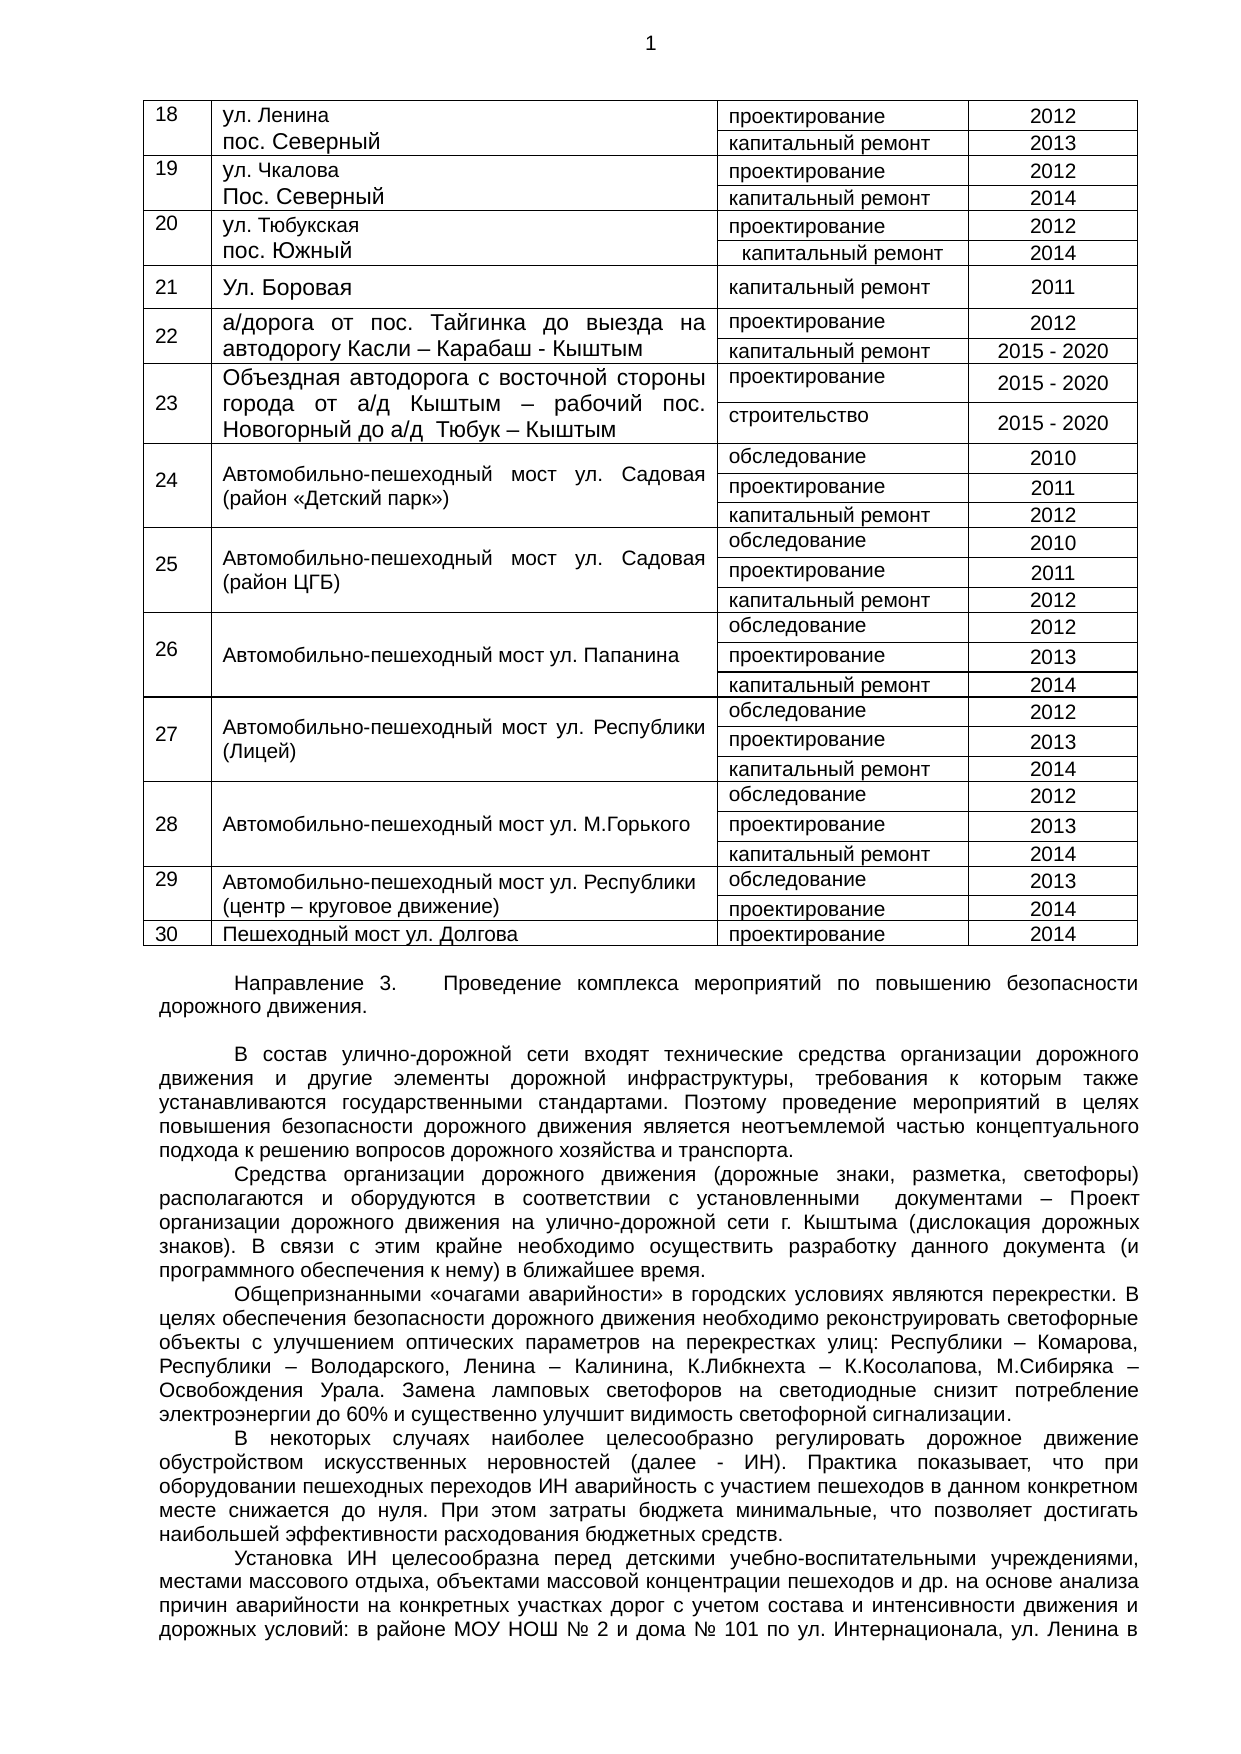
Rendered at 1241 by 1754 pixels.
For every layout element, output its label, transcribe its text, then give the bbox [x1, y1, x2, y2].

table_cell 2012 [969, 211, 1137, 240]
table_cell обследование [718, 613, 968, 642]
table_cell обследование [718, 444, 968, 472]
table_cell капитальный ремонт [718, 339, 968, 362]
table_cell 22 [144, 309, 211, 362]
table_cell 2014 [969, 896, 1137, 920]
table_cell капитальный ремонт [718, 757, 968, 781]
table_cell 2013 [969, 867, 1137, 895]
table_cell ул. Тюбукская пос. Южный [212, 211, 717, 265]
table_cell капитальный ремонт [718, 842, 968, 866]
text Средства организации дорожного движения (дорожные знаки, разметка, светофоры) располагаются и оборудуются в соответствии с установленными документами – Проект организации дорожного движения на улично-дорожной сети г. Кыштыма (дислокация дорожных знаков). В связи с этим крайне необходимо осуществить разработку данного документа (и программного обеспечения к нему) в ближайшее время. [159, 1162, 1140, 1282]
table_cell 2014 [969, 186, 1137, 210]
table_cell ул. Чкалова Пос. Северный [212, 156, 717, 210]
table_cell 2013 [969, 812, 1137, 841]
table_cell 23 [144, 364, 211, 443]
table_cell проектирование [718, 896, 968, 920]
table_cell обследование [718, 528, 968, 557]
table_cell 2015 - 2020 [969, 364, 1137, 402]
table_cell проектирование [718, 727, 968, 756]
table_cell 2015 - 2020 [969, 339, 1137, 362]
table_cell Пешеходный мост ул. Долгова [212, 921, 717, 945]
table_cell проектирование [718, 474, 968, 502]
table_cell 2010 [969, 528, 1137, 557]
table_cell Автомобильно-пешеходный мост ул. Республики (центр – круговое движение) [212, 867, 717, 920]
table_cell 2012 [969, 613, 1137, 642]
text В некоторых случаях наиболее целесообразно регулировать дорожное движение обустройством искусственных неровностей (далее - ИН). Практика показывает, что при оборудовании пешеходных переходов ИН аварийность с участием пешеходов в данном конкретном месте снижается до нуля. При этом затраты бюджета минимальные, что позволяет достигать наибольшей эффективности расходования бюджетных средств. [159, 1426, 1140, 1545]
table_cell 2012 [969, 309, 1137, 337]
table_cell 2010 [969, 444, 1137, 472]
table_cell 20 [144, 211, 211, 265]
text Направление 3. Проведение комплекса мероприятий по повышению безопасности дорожного движения. [159, 970, 1140, 1018]
table_cell Автомобильно-пешеходный мост ул. Папанина [212, 613, 717, 696]
table_cell 18 [144, 101, 211, 155]
table_cell 24 [144, 444, 211, 527]
table_cell капитальный ремонт [718, 673, 968, 696]
table_cell 27 [144, 698, 211, 781]
table_cell 2012 [969, 503, 1137, 527]
table_cell ул. Ленина пос. Северный [212, 101, 717, 155]
table_cell проектирование [718, 921, 968, 945]
table_cell 2014 [969, 921, 1137, 945]
table_cell 29 [144, 867, 211, 920]
table_cell проектирование [718, 156, 968, 185]
table_cell капитальный ремонт [718, 266, 968, 308]
table_cell Автомобильно-пешеходный мост ул. Республики (Лицей) [212, 698, 717, 781]
table_cell капитальный ремонт [718, 503, 968, 527]
table_cell 30 [144, 921, 211, 945]
table_cell 21 [144, 266, 211, 308]
table_cell 2012 [969, 156, 1137, 185]
table_cell 2013 [969, 643, 1137, 671]
table_cell 2012 [969, 588, 1137, 612]
table_cell проектирование [718, 364, 968, 402]
table_cell проектирование [718, 643, 968, 671]
table_cell 2014 [969, 757, 1137, 781]
table_cell проектирование [718, 812, 968, 841]
text Установка ИН целесообразна перед детскими учебно-воспитательными учреждениями, местами массового отдыха, объектами массовой концентрации пешеходов и др. на основе анализа причин аварийности на конкретных участках дорог с учетом состава и интенсивности движения и дорожных условий: в районе МОУ НОШ № 2 и дома № 101 по ул. Интернационала, ул. Ленина в [159, 1545, 1140, 1641]
table_cell обследование [718, 867, 968, 895]
table_cell проектирование [718, 101, 968, 130]
table_cell капитальный ремонт [718, 131, 968, 155]
table_cell капитальный ремонт [718, 588, 968, 612]
table_cell 2011 [969, 558, 1137, 587]
text Общепризнанными «очагами аварийности» в городских условиях являются перекрестки. В целях обеспечения безопасности дорожного движения необходимо реконструировать светофорные объекты с улучшением оптических параметров на перекрестках улиц: Республики – Комарова, Республики – Володарского, Ленина – Калинина, К.Либкнехта – К.Косолапова, М.Сибиряка – Освобождения Урала. Замена ламповых светофоров на светодиодные снизит потребление электроэнергии до 60% и существенно улучшит видимость светофорной сигнализации. [159, 1282, 1140, 1426]
table_cell Автомобильно-пешеходный мост ул. Садовая (район ЦГБ) [212, 528, 717, 612]
table_cell 2013 [969, 131, 1137, 155]
table_cell проектирование [718, 309, 968, 337]
table_cell обследование [718, 782, 968, 811]
table_cell а/дорога от пос. Тайгинка до выезда на автодорогу Касли – Карабаш - Кыштым [212, 309, 717, 362]
table_cell 25 [144, 528, 211, 612]
table_cell 19 [144, 156, 211, 210]
table_cell 2011 [969, 266, 1137, 308]
table_cell капитальный ремонт [718, 186, 968, 210]
table_cell 2014 [969, 673, 1137, 696]
text В состав улично-дорожной сети входят технические средства организации дорожного движения и другие элементы дорожной инфраструктуры, требования к которым также устанавливаются государственными стандартами. Поэтому проведение мероприятий в целях повышения безопасности дорожного движения является неотъемлемой частью концептуального подхода к решению вопросов дорожного хозяйства и транспорта. [159, 1042, 1140, 1162]
table_cell Объездная автодорога с восточной стороны города от а/д Кыштым – рабочий пос. Новогорный до а/д Тюбук – Кыштым [212, 364, 717, 443]
table_cell Автомобильно-пешеходный мост ул. М.Горького [212, 782, 717, 866]
table_cell Автомобильно-пешеходный мост ул. Садовая (район «Детский парк») [212, 444, 717, 527]
table_cell Ул. Боровая [212, 266, 717, 308]
table_cell 2014 [969, 241, 1137, 265]
table_cell 28 [144, 782, 211, 866]
table_cell капитальный ремонт [718, 241, 968, 265]
table_cell 2015 - 2020 [969, 403, 1137, 443]
table_cell 2012 [969, 101, 1137, 130]
table_cell 2014 [969, 842, 1137, 866]
table_cell 26 [144, 613, 211, 696]
table_cell 2012 [969, 782, 1137, 811]
table_cell обследование [718, 698, 968, 726]
table_cell 2013 [969, 727, 1137, 756]
table_cell 2012 [969, 698, 1137, 726]
table_cell проектирование [718, 558, 968, 587]
table_cell проектирование [718, 211, 968, 240]
table_cell 2011 [969, 474, 1137, 502]
table_cell строительство [718, 403, 968, 443]
